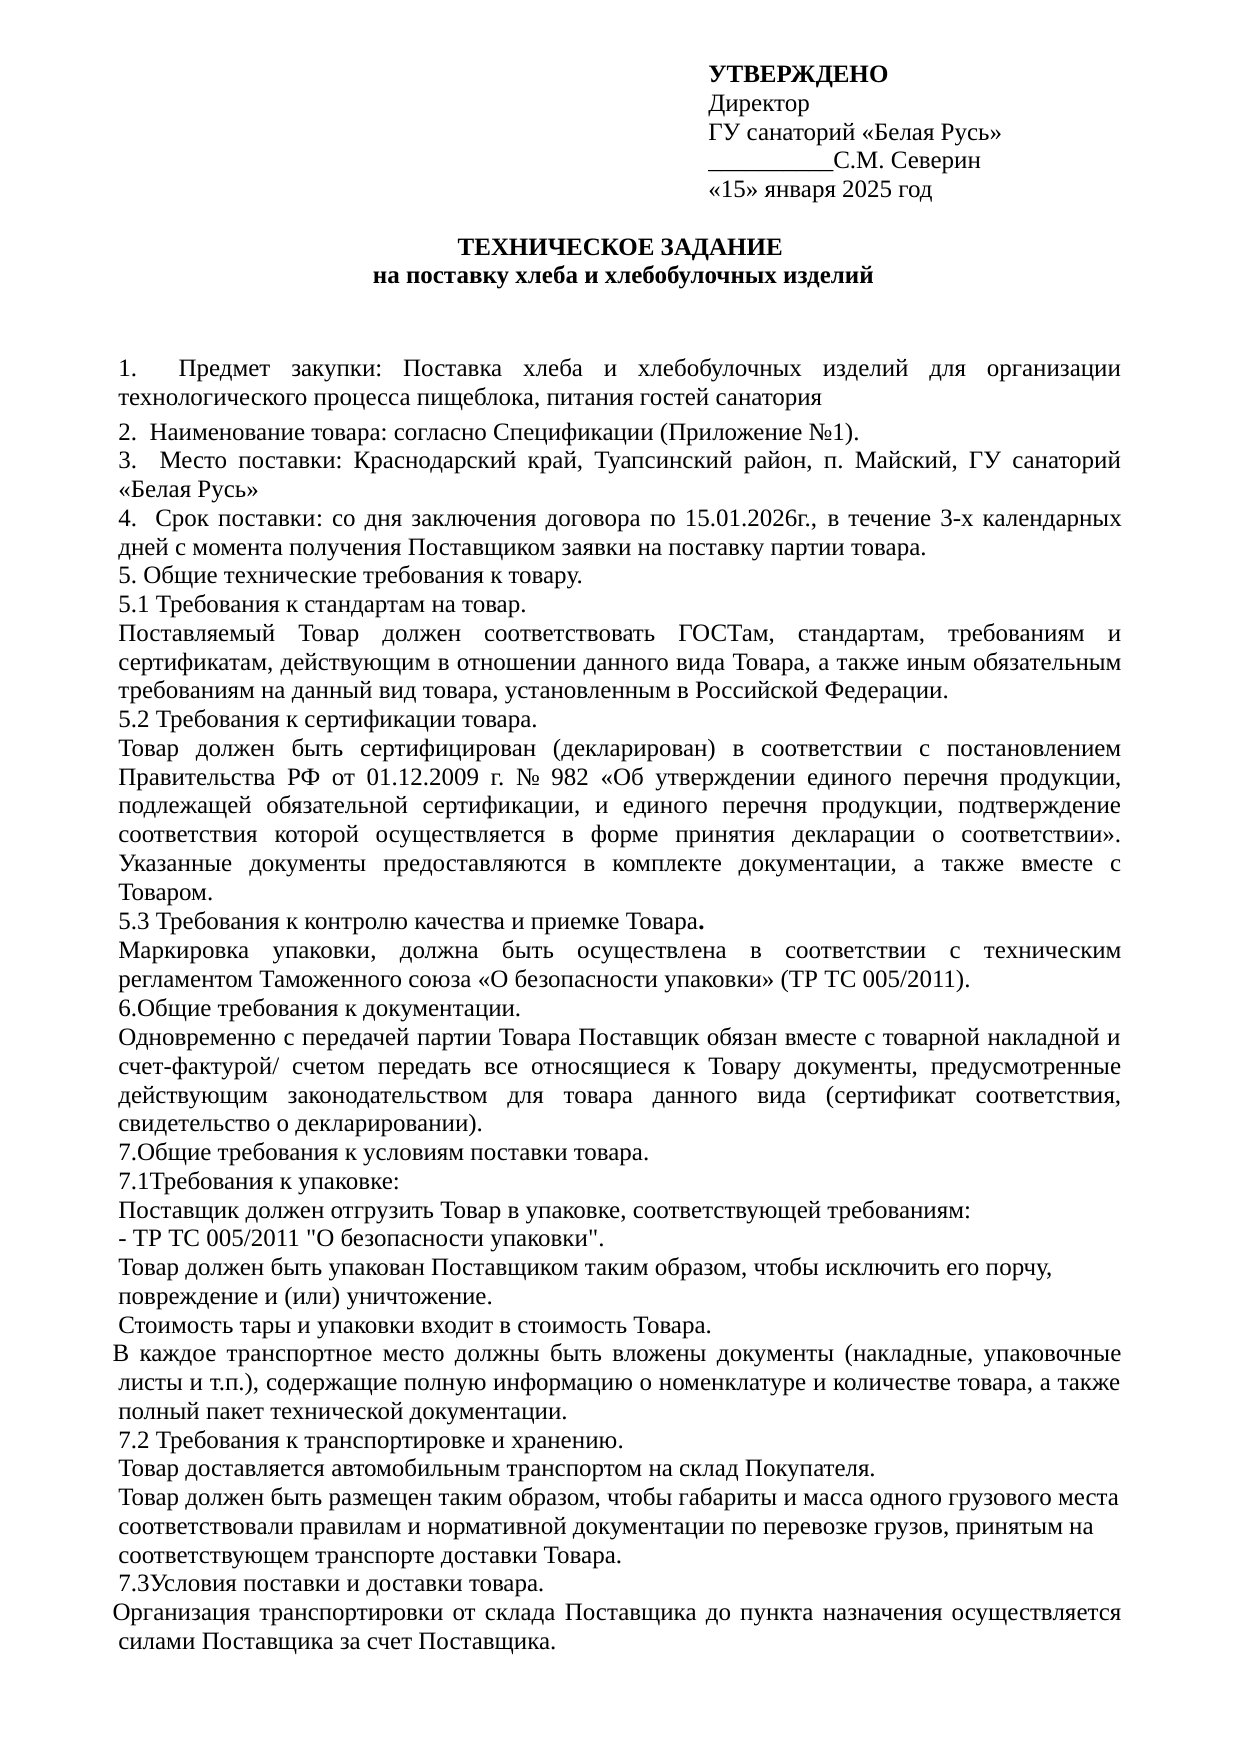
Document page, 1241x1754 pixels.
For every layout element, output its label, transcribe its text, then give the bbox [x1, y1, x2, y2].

list 7.3Условия поставки и доставки товара. [118, 1568, 1122, 1597]
text 3. Место поставки: Краснодарский край, Туапсинский район, п. Майский, ГУ санаторий «Белая Русь» [118, 445, 1122, 503]
text 6.Общие требования к документации. [118, 993, 1122, 1022]
text на поставку хлеба и хлебобулочных изделий [118, 260, 1122, 289]
text Организация транспортировки от склада Поставщика до пункта назначения осуществляется силами Поставщика за счет Поставщика. [112, 1597, 1122, 1655]
text Маркировка упаковки, должна быть осуществлена в соответствии с техническим регламентом Таможенного союза «О безопасности упаковки» (ТР ТС 005/2011). [118, 935, 1122, 993]
text Товар должен быть упакован Поставщиком таким образом, чтобы исключить его порчу, повреждение и (или) уничтожение. [118, 1252, 1122, 1310]
text Поставщик должен отгрузить Товар в упаковке, соответствующей требованиям: [118, 1195, 1122, 1223]
text ГУ санаторий «Белая Русь» [708, 117, 1122, 145]
text Товар должен быть сертифицирован (декларирован) в соответствии с постановлением Правительства РФ от 01.12.2009 г. № 982 «Об утверждении единого перечня продукции, подлежащей обязательной сертификации, и единого перечня продукции, подтверждение соответствия которой осуществляется в форме принятия декларации о соответствии». Указанные документы предоставляются в комплекте документации, а также вместе с Товаром. [118, 733, 1122, 905]
text Поставляемый Товар должен соответствовать ГОСТам, стандартам, требованиям и сертификатам, действующим в отношении данного вида Товара, а также иным обязательным требованиям на данный вид товара, установленным в Российской Федерации. [118, 618, 1122, 704]
text Товар должен быть размещен таким образом, чтобы габариты и масса одного грузового места соответствовали правилам и нормативной документации по перевозке грузов, принятым на соответствующем транспорте доставки Товара. [118, 1482, 1122, 1568]
list 7.2 Требования к транспортировке и хранению. [118, 1425, 1122, 1453]
text 5.2 Требования к сертификации товара. [118, 704, 1122, 733]
text 5. Общие технические требования к товару. [118, 560, 1122, 589]
text 2. Наименование товара: согласно Спецификации (Приложение №1). [118, 417, 1122, 445]
text Директор [708, 88, 1122, 117]
text Товар доставляется автомобильным транспортом на склад Покупателя. [118, 1453, 1122, 1482]
text __________С.М. Северин [708, 145, 1122, 174]
text 5.3 Требования к контролю качества и приемке Товара. [118, 906, 1122, 935]
text 4. Срок поставки: со дня заключения договора по 15.01.2026г., в течение 3-х календарных дней с момента получения Поставщиком заявки на поставку партии товара. [118, 503, 1122, 560]
text 5.1 Требования к стандартам на товар. [118, 589, 1122, 618]
list 7.1Требования к упаковке: [118, 1166, 1122, 1195]
text Одновременно с передачей партии Товара Поставщик обязан вместе с товарной накладной и счет-фактурой/ счетом передать все относящиеся к Товару документы, предусмотренные действующим законодательством для товара данного вида (сертификат соответствия, свидетельство о декларировании). [118, 1022, 1122, 1137]
text Стоимость тары и упаковки входит в стоимость Товара. [118, 1310, 1122, 1338]
text УТВЕРЖДЕНО [708, 59, 1122, 88]
text - ТР ТС 005/2011 "О безопасности упаковки". [118, 1223, 1122, 1252]
text 1. Предмет закупки: Поставка хлеба и хлебобулочных изделий для организации технологического процесса пищеблока, питания гостей санатория [118, 353, 1122, 410]
text «15» января 2025 год [708, 174, 1122, 203]
text ТЕХНИЧЕСКОЕ ЗАДАНИЕ [118, 232, 1122, 260]
text В каждое транспортное место должны быть вложены документы (накладные, упаковочные листы и т.п.), содержащие полную информацию о номенклатуре и количестве товара, а также полный пакет технической документации. [112, 1338, 1122, 1425]
text 7.Общие требования к условиям поставки товара. [118, 1137, 1122, 1166]
